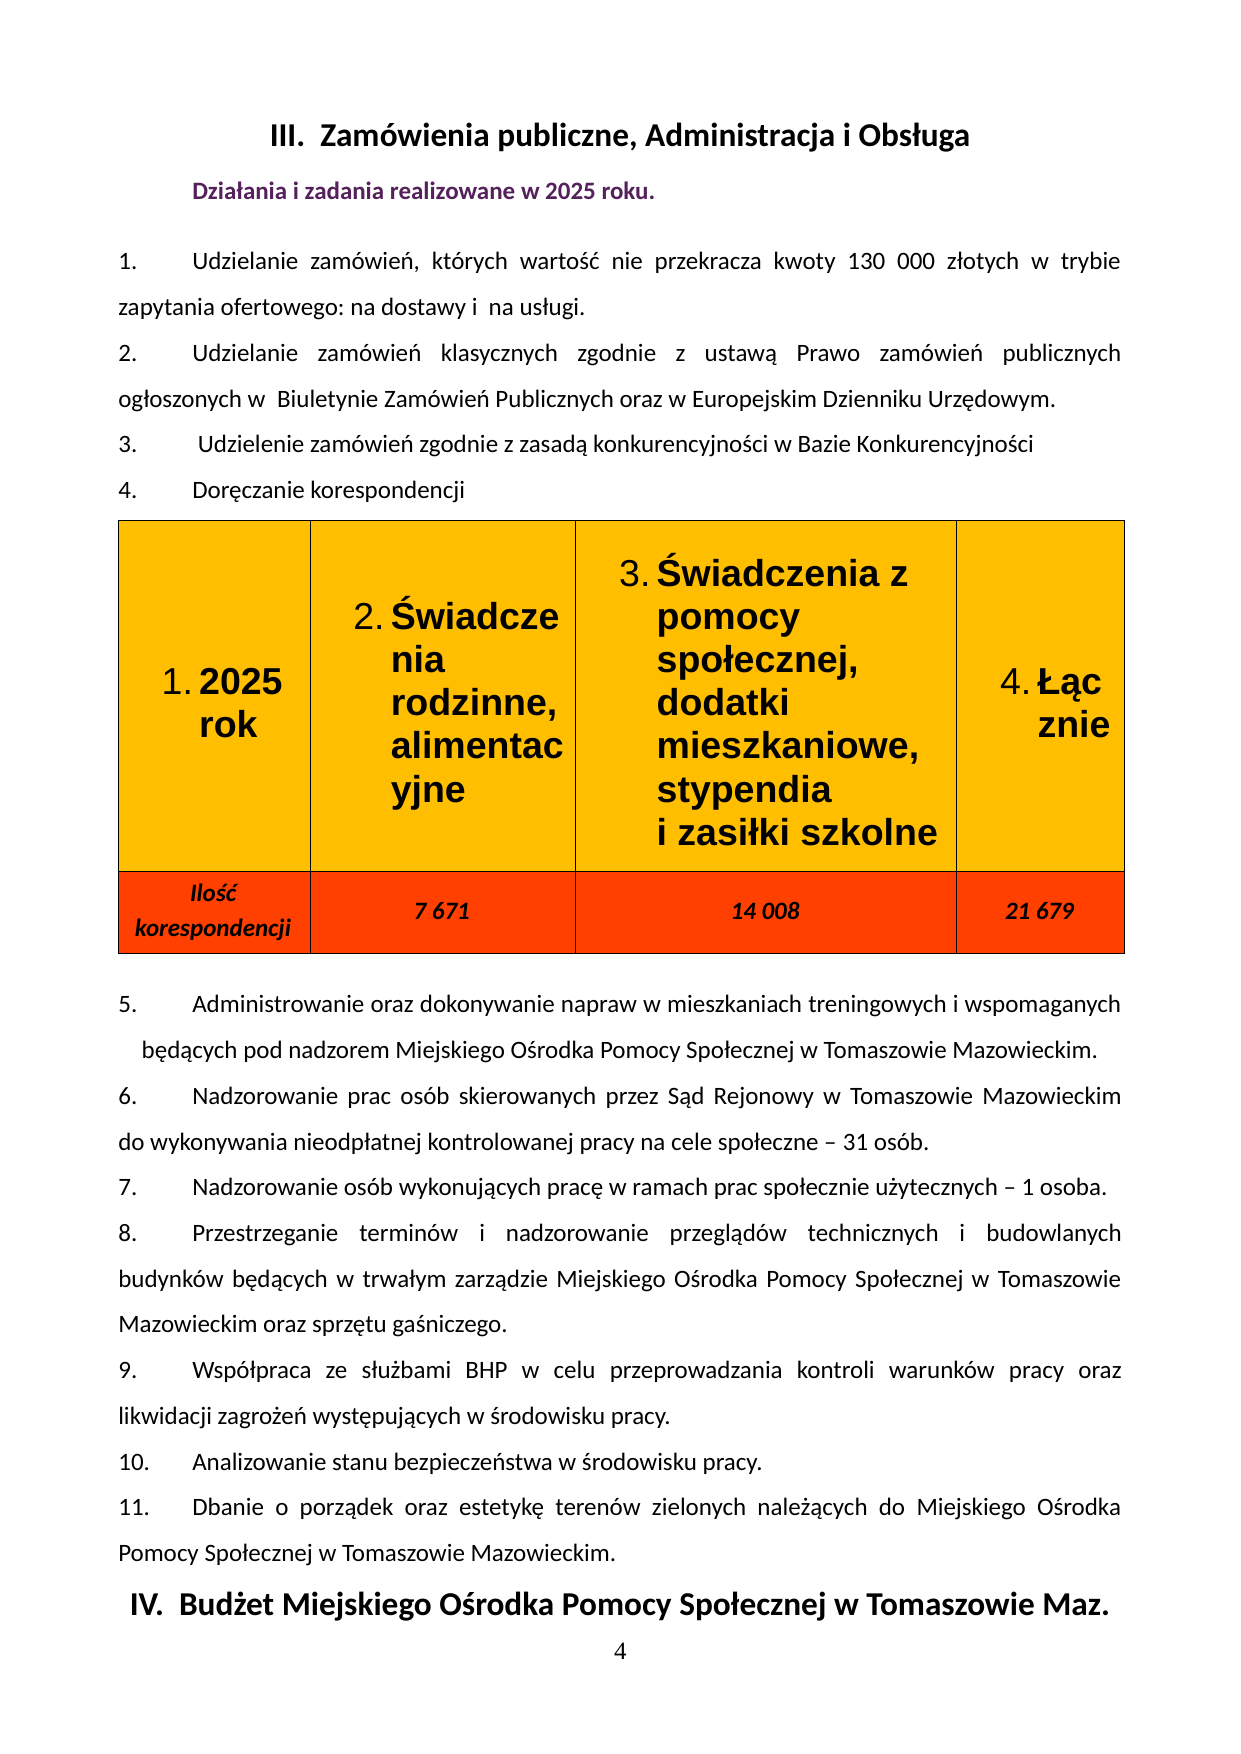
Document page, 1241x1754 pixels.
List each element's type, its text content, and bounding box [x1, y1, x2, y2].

text 3. Udzielenie zamówień zgodnie z zasadą konkurencyjności w Bazie Konkurencyjności [118, 428, 1122, 459]
table_header Łącznie [957, 521, 1124, 871]
table_cell 14 008 [576, 872, 956, 953]
list 1. Udzielanie zamówień, których wartość nie przekracza kwoty 130 000 złotych w trybie zapytania ofertowego: na dostawy i na usługi. [118, 246, 1122, 322]
table_cell Ilość korespondencji [119, 872, 310, 953]
table_cell 7 671 [311, 872, 575, 953]
table_header 2025 rok [119, 521, 310, 871]
text 6. Nadzorowanie prac osób skierowanych przez Sąd Rejonowy w Tomaszowie Mazowieckim do wykonywania nieodpłatnej kontrolowanej pracy na cele społeczne – 31 osób. [118, 1080, 1122, 1156]
text III. Zamówienia publiczne, Administracja i Obsługa [118, 114, 1122, 155]
text 10. Analizowanie stanu bezpieczeństwa w środowisku pracy. [118, 1446, 1122, 1476]
list 2. Udzielanie zamówień klasycznych zgodnie z ustawą Prawo zamówień publicznych ogłoszonych w Biuletynie Zamówień Publicznych oraz w Europejskim Dzienniku Urzędowym. [118, 337, 1122, 413]
text 11. Dbanie o porządek oraz estetykę terenów zielonych należących do Miejskiego Ośrodka Pomocy Społecznej w Tomaszowie Mazowieckim. [118, 1492, 1122, 1568]
text 5. Administrowanie oraz dokonywanie napraw w mieszkaniach treningowych i wspomaganych będących pod nadzorem Miejskiego Ośrodka Pomocy Społecznej w Tomaszowie Mazowieckim. [118, 988, 1122, 1065]
text 7. Nadzorowanie osób wykonujących pracę w ramach prac społecznie użytecznych – 1 osoba. [118, 1171, 1122, 1202]
text 9. Współpraca ze służbami BHP w celu przeprowadzania kontroli warunków pracy oraz likwidacji zagrożeń występujących w środowisku pracy. [118, 1354, 1122, 1431]
text IV. Budżet Miejskiego Ośrodka Pomocy Społecznej w Tomaszowie Maz. [118, 1583, 1122, 1624]
table_header Świadczenia rodzinne, alimentacyjne [311, 521, 575, 871]
text 4. Doręczanie korespondencji [118, 474, 1122, 505]
text Działania i zadania realizowane w 2025 roku. [118, 176, 1122, 206]
table_header Świadczenia z pomocy społecznej, dodatki mieszkaniowe, stypendia i zasiłki szkolne [576, 521, 956, 871]
text 8. Przestrzeganie terminów i nadzorowanie przeglądów technicznych i budowlanych budynków będących w trwałym zarządzie Miejskiego Ośrodka Pomocy Społecznej w Tomaszowie Mazowieckim oraz sprzętu gaśniczego. [118, 1217, 1122, 1339]
table_cell 21 679 [957, 872, 1124, 953]
